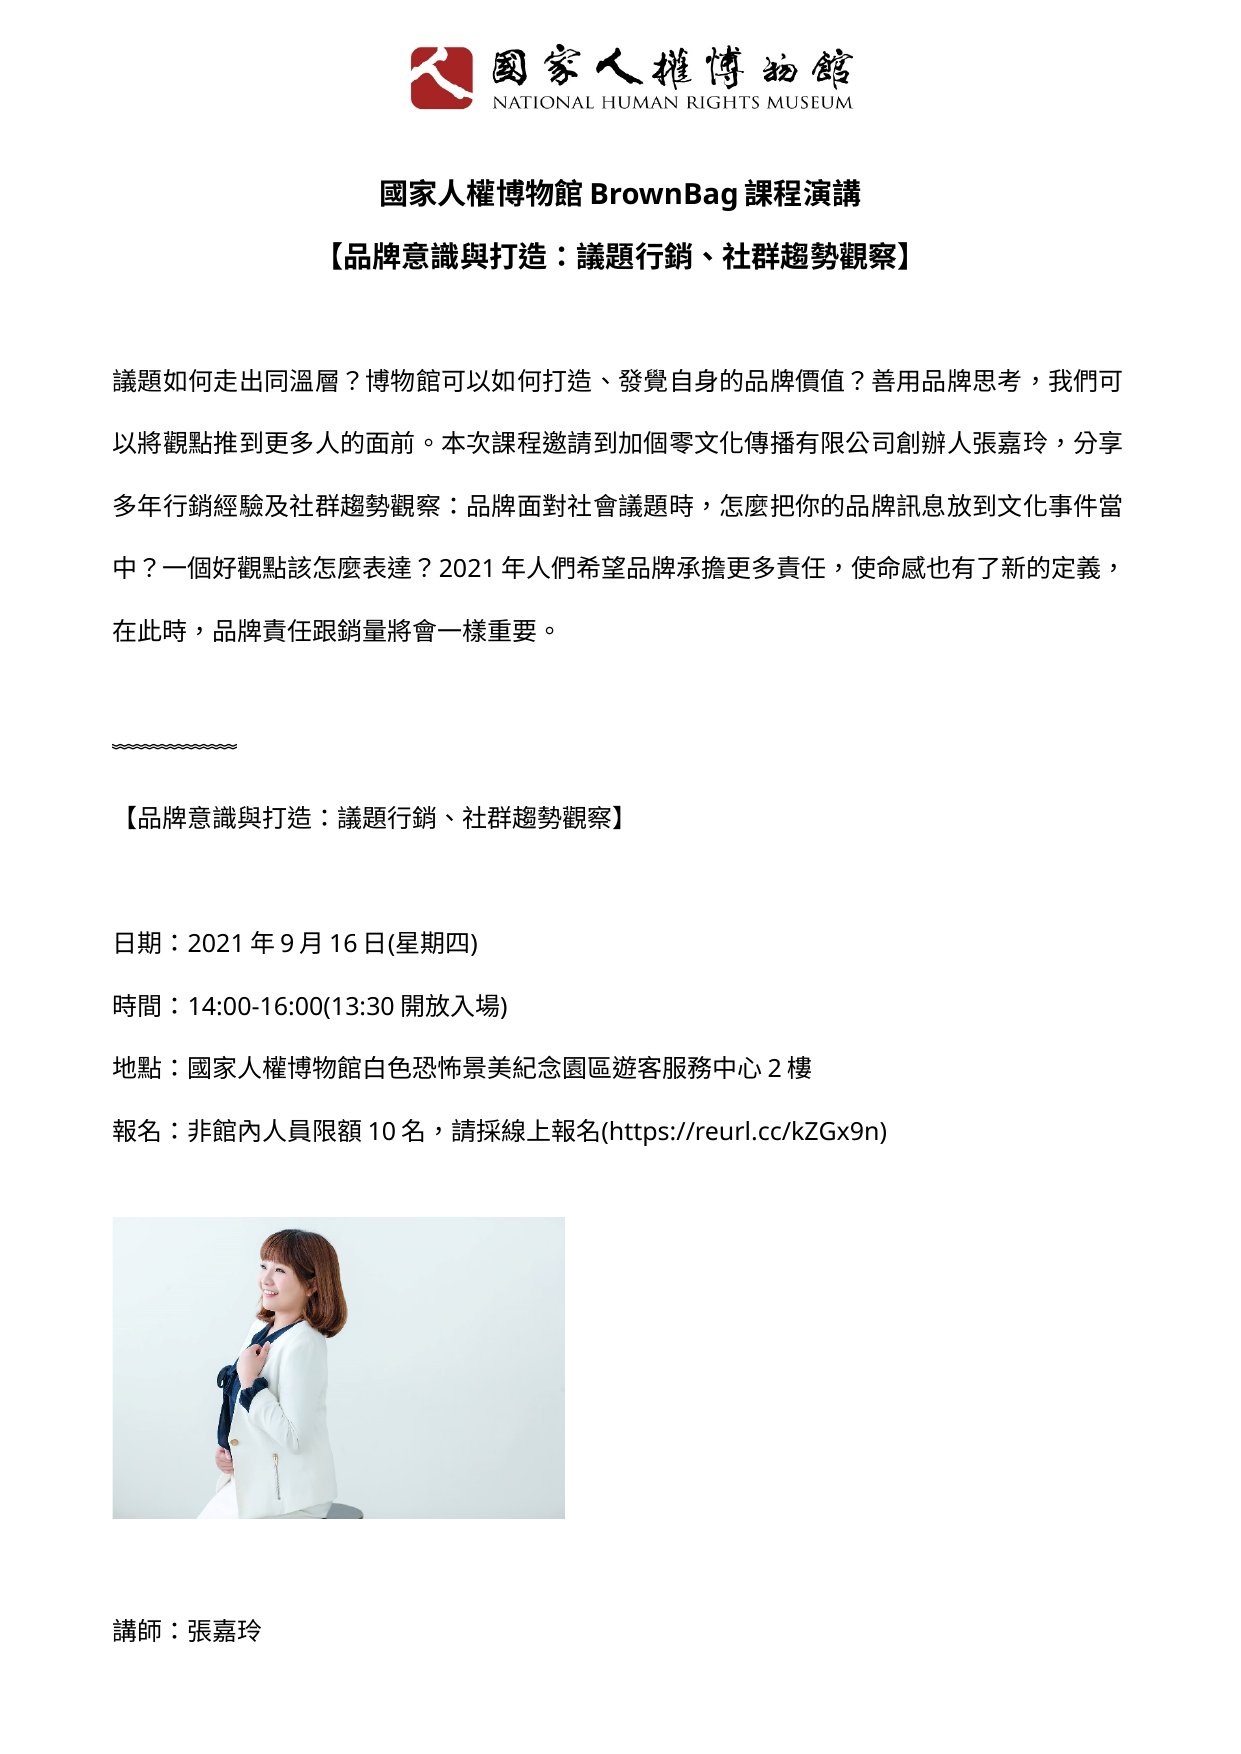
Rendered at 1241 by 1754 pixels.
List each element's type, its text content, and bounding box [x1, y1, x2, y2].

text 【品牌意識與打造：議題行銷、社群趨勢觀察】 [112, 213, 1128, 275]
text 議題如何走出同溫層？博物館可以如何打造、發覺自身的品牌價值？善用品牌思考，我們可以將觀點推到更多人的面前。本次課程邀請到加個零文化傳播有限公司創辦人張嘉玲，分享多年行銷經驗及社群趨勢觀察：品牌面對社會議題時，怎麼把你的品牌訊息放到文化事件當中？一個好觀點該怎麼表達？2021年人們希望品牌承擔更多責任，使命感也有了新的定義，在此時，品牌責任跟銷量將會一樣重要。 [112, 338, 1128, 650]
text 講師：張嘉玲 [112, 1588, 1128, 1650]
text 【品牌意識與打造：議題行銷、社群趨勢觀察】 [112, 775, 1128, 838]
text 國家人權博物館BrownBag課程演講 [112, 150, 1128, 213]
text 時間：14:00-16:00(13:30開放入場) [112, 963, 1128, 1025]
text 地點：國家人權博物館白色恐怖景美紀念園區遊客服務中心2樓 [112, 1025, 1128, 1088]
text 日期：2021年9月16日(星期四) [112, 900, 1128, 963]
text 報名：非館內人員限額10名，請採線上報名(https://reurl.cc/kZGx9n) [112, 1088, 1128, 1150]
text ﹌﹌﹌﹌﹌ [112, 713, 1128, 775]
